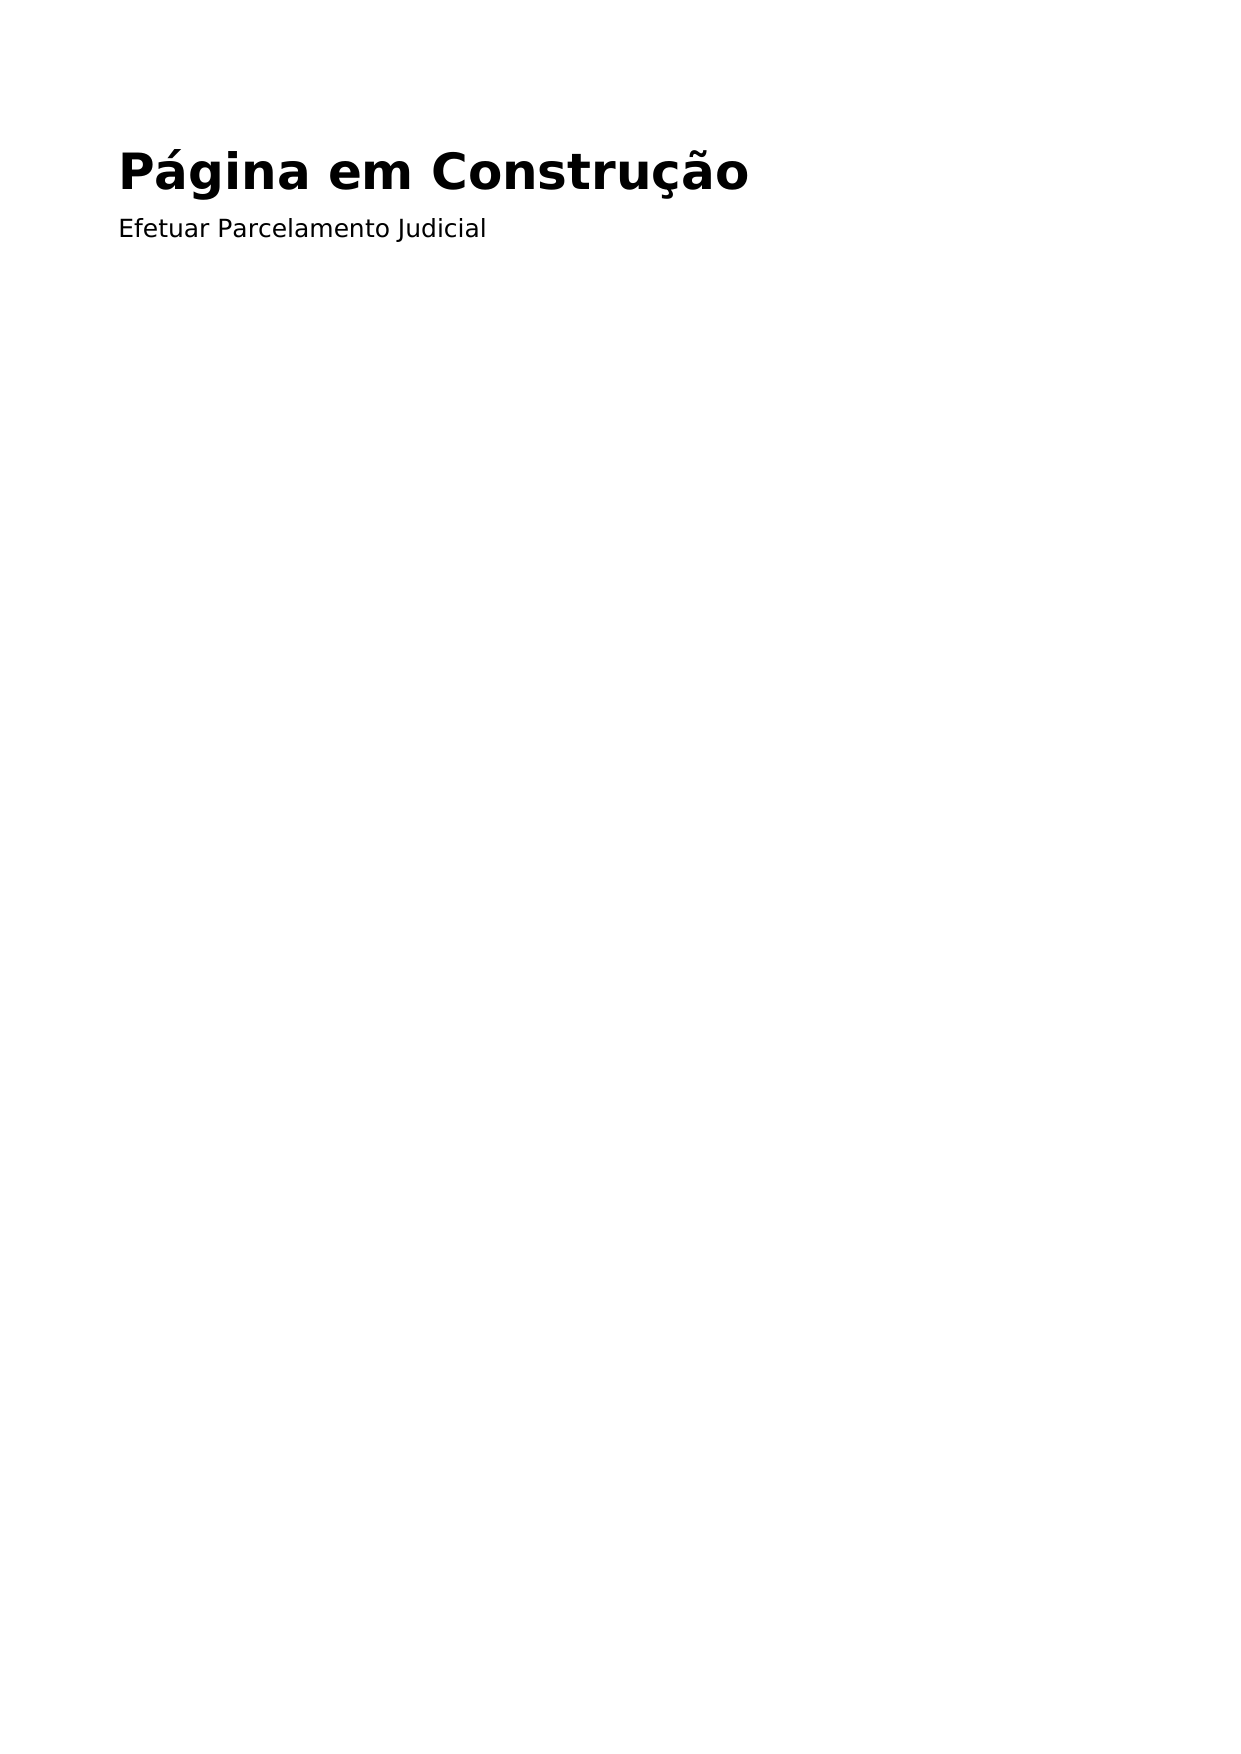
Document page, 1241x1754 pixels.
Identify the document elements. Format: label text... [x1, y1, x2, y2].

subtitle Página em Construção [118, 143, 1122, 201]
text Efetuar Parcelamento Judicial [118, 214, 1122, 243]
